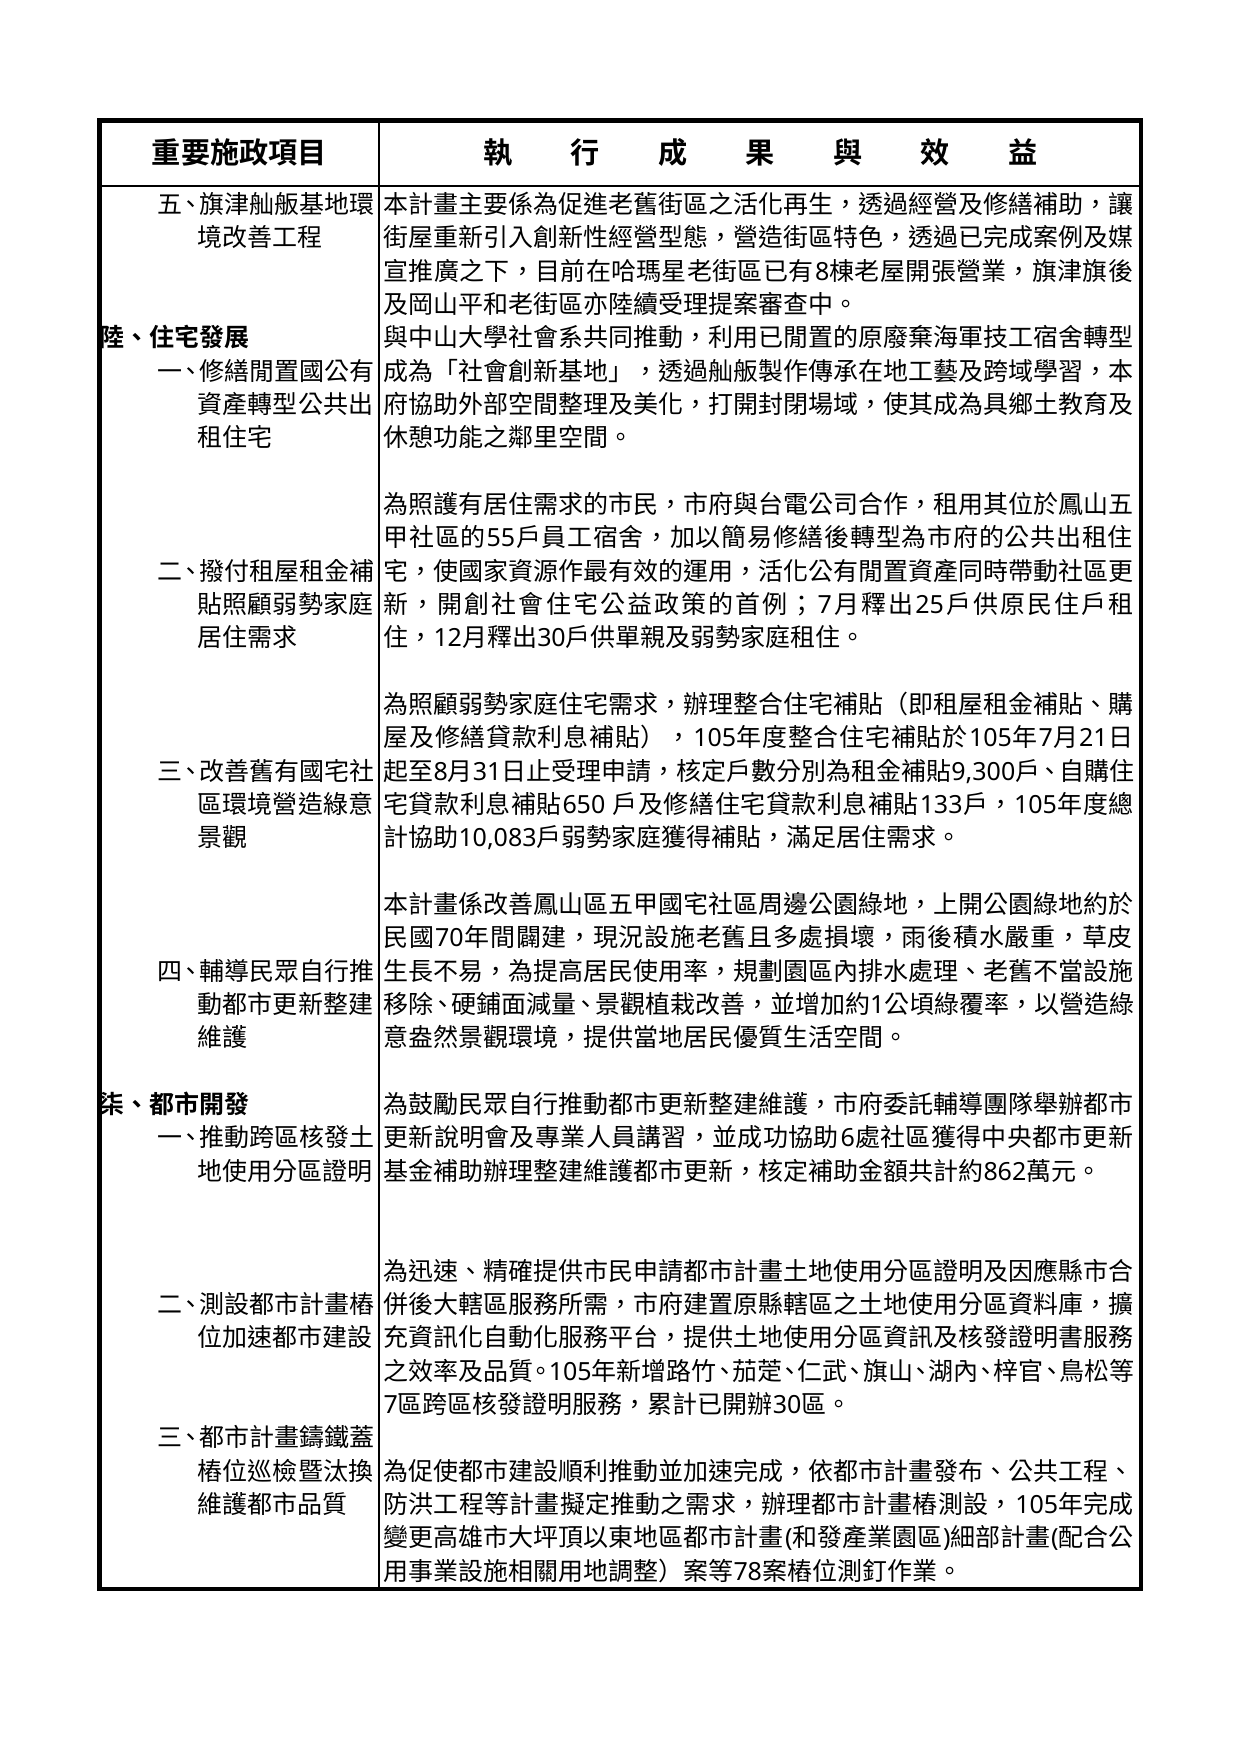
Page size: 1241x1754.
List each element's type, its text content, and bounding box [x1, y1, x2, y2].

table_cell 壹、綜合企劃 一、推動亞洲新灣區第二階段開發 二、高雄煉油廠土地轉型規劃 三、合組港區土地開發公司 四、推動國防部205 廠遷廠計畫 五、高雄航空貨運園區活化再開發 貳、區域發展及審議 一、都市計畫審議業務 二、非都市土地開發審議業務 參、都市規劃 一、鳳山工協新村細部計畫變更 二、原市文小26、文小61都市計畫變更 三、鳳鼻頭(中坑門)國定遺址保存都市計畫調整 四、配合致遠路第一期拓寬工程變更都市計畫 五、鳳山地區都市計畫通盤檢討 六、前金捷運O4站周邊土地都市計畫變更 七、澄清湖特定區文大用地都市計畫變更 八、配合茄萣海岸防護改善工程變更特定區都市計畫 九、小港少康營區調整為10公頃都會公園 十、原市灣子內地區部分機4及機17變更案 十一、原舊市議會土地變更都市計畫 十二、配合和發產業園區開發後土地處理方式都市計畫變更 十三、配合高雄市湖內-茄萣外環道開闢工程變更都市計畫 十四、大坪頂以東都市計畫通盤檢討 十五、大坪頂地區都市計畫通盤檢討 肆、都市設計 一、都市設計及土地使用開發許可審議委員會審議業務 二、三鐵廊帶周邊地區都市空間再發展計畫 三、高雄市都市設計規劃通盤檢討及審議機制精進計畫 伍、社區營造 一、推動清淨家園、社區營造計畫 二、美濃國小湧泉水生活景觀改善工程 三、高雄市燕巢大學城參與式規劃基地活化先期計畫 四、建築風貌營造整建裝修及經營補助實施計畫 五、旗津舢舨基地環境改善工程 陸、住宅發展 一、修繕閒置國公有資產轉型公共出租住宅 二、撥付租屋租金補貼照顧弱勢家庭居住需求 三、改善舊有國宅社區環境營造綠意景觀 四、輔導民眾自行推動都市更新整建維護 柒、都市開發 一、推動跨區核發土地使用分區證明 二、測設都市計畫樁位加速都市建設 三、都市計畫鑄鐵蓋樁位巡檢暨汰換維護都市品質 四、都市計畫書圖重製暨整合應用計畫 捌、石化氣爆災後重建工作 一、住宅修繕(裝修)貸款暨利息補貼計畫 二、高雄市八一石化氣爆地區建築景觀改善實施計畫 玖、高雄市智慧國土規劃模式建構暨實證 [102, 187, 378, 1587]
table_header 重要施政項目 [102, 123, 378, 185]
table_cell 本計畫主要係為促進老舊街區之活化再生，透過經營及修繕補助，讓街屋重新引入創新性經營型態，營造街區特色，透過已完成案例及媒宣推廣之下，目前在哈瑪星老街區已有8棟老屋開張營業，旗津旗後及岡山平和老街區亦陸續受理提案審查中。 與中山大學社會系共同推動，利用已閒置的原廢棄海軍技工宿舍轉型成為「社會創新基地」，透過舢舨製作傳承在地工藝及跨域學習，本府協助外部空間整理及美化，打開封閉場域，使其成為具鄉土教育及休憩功能之鄰里空間。 為照護有居住需求的市民，市府與台電公司合作，租用其位於鳳山五甲社區的55戶員工宿舍，加以簡易修繕後轉型為市府的公共出租住宅，使國家資源作最有效的運用，活化公有閒置資產同時帶動社區更新，開創社會住宅公益政策的首例；7月釋出25戶供原民住戶租住，12月釋出30戶供單親及弱勢家庭租住。 為照顧弱勢家庭住宅需求，辦理整合住宅補貼（即租屋租金補貼、購屋及修繕貸款利息補貼），105年度整合住宅補貼於105年7月21日起至8月31日止受理申請，核定戶數分別為租金補貼9,300戶、自購住宅貸款利息補貼650 戶及修繕住宅貸款利息補貼133戶，105年度總計協助10,083戶弱勢家庭獲得補貼，滿足居住需求。 本計畫係改善鳳山區五甲國宅社區周邊公園綠地，上開公園綠地約於民國70年間闢建，現況設施老舊且多處損壞，雨後積水嚴重，草皮生長不易，為提高居民使用率，規劃園區內排水處理、老舊不當設施移除、硬鋪面減量、景觀植栽改善，並增加約1公頃綠覆率，以營造綠意盎然景觀環境，提供當地居民優質生活空間。 為鼓勵民眾自行推動都市更新整建維護，市府委託輔導團隊舉辦都市更新說明會及專業人員講習，並成功協助6處社區獲得中央都市更新基金補助辦理整建維護都市更新，核定補助金額共計約862萬元。 為迅速、精確提供市民申請都市計畫土地使用分區證明及因應縣市合併後大轄區服務所需，市府建置原縣轄區之土地使用分區資料庫，擴充資訊化自動化服務平台，提供土地使用分區資訊及核發證明書服務之效率及品質。105年新增路竹、茄萣、仁武、旗山、湖內、梓官、鳥松等7區跨區核發證明服務，累計已開辦30區。 為促使都市建設順利推動並加速完成，依都市計畫發布、公共工程、防洪工程等計畫擬定推動之需求，辦理都市計畫樁測設，105年完成變更高雄市大坪頂以東地區都市計畫(和發產業園區)細部計畫(配合公用事業設施相關用地調整）案等78案樁位測釘作業。 [380, 187, 1139, 1587]
table_header 執 行 成 果 與 效 益 [380, 123, 1139, 185]
